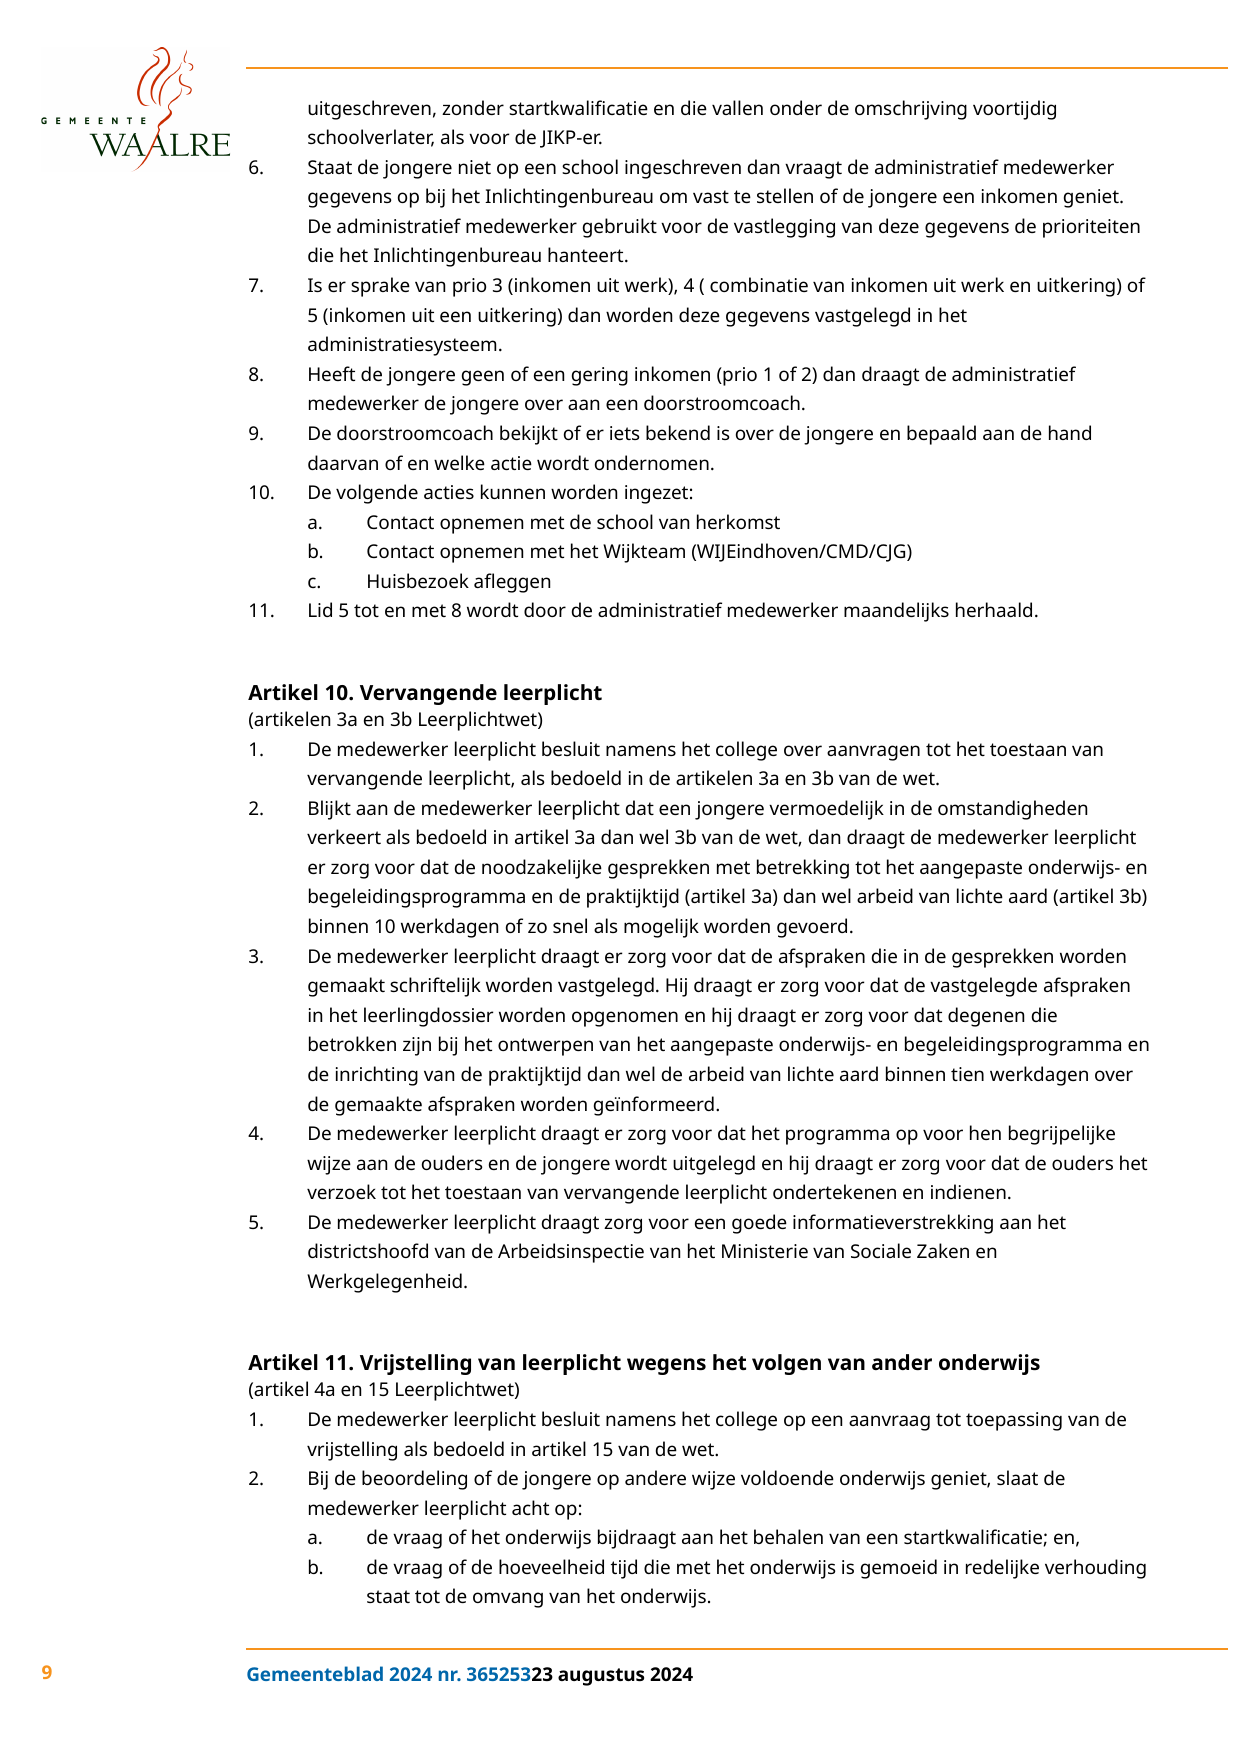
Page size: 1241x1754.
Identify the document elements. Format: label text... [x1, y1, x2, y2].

list De medewerker leerplicht besluit namens het college op een aanvraag tot toepassing van de vrijstelling als bedoeld in artikel 15 van de wet. [248, 1406, 1152, 1462]
list Staat de jongere niet op een school ingeschreven dan vraagt de administratief medewerker gegevens op bij het Inlichtingenbureau om vast te stellen of de jongere een inkomen geniet. De administratief medewerker gebruikt voor de vastlegging van deze gegevens de prioriteiten die het Inlichtingenbureau hanteert. [248, 154, 1152, 268]
list Blijkt aan de medewerker leerplicht dat een jongere vermoedelijk in de omstandigheden verkeert als bedoeld in artikel 3a dan wel 3b van de wet, dan draagt de medewerker leerplicht er zorg voor dat de noodzakelijke gesprekken met betrekking tot het aangepaste onderwijs- en begeleidingsprogramma en de praktijktijd (artikel 3a) dan wel arbeid van lichte aard (artikel 3b) binnen 10 werkdagen of zo snel als mogelijk worden gevoerd. [248, 795, 1152, 939]
text Artikel 10. Vervangende leerplicht [248, 678, 1152, 706]
list Bij de beoordeling of de jongere op andere wijze voldoende onderwijs geniet, slaat de medewerker leerplicht acht op: [248, 1465, 1152, 1521]
text (artikelen 3a en 3b Leerplichtwet) [248, 706, 1152, 732]
list De medewerker leerplicht besluit namens het college over aanvragen tot het toestaan van vervangende leerplicht, als bedoeld in de artikelen 3a en 3b van de wet. [248, 736, 1152, 791]
picture [41, 47, 231, 172]
list De medewerker leerplicht draagt er zorg voor dat het programma op voor hen begrijpelijke wijze aan de ouders en de jongere wordt uitgelegd en hij draagt er zorg voor dat de ouders het verzoek tot het toestaan van vervangende leerplicht ondertekenen en indienen. [248, 1120, 1152, 1205]
list de vraag of het onderwijs bijdraagt aan het behalen van een startkwalificatie; en, [307, 1524, 1152, 1550]
list Is er sprake van prio 3 (inkomen uit werk), 4 ( combinatie van inkomen uit werk en uitkering) of 5 (inkomen uit een uitkering) dan worden deze gegevens vastgelegd in het administratiesysteem. [248, 272, 1152, 357]
text Artikel 11. Vrijstelling van leerplicht wegens het volgen van ander onderwijs [248, 1348, 1152, 1377]
list Heeft de jongere geen of een gering inkomen (prio 1 of 2) dan draagt de administratief medewerker de jongere over aan een doorstroomcoach. [248, 361, 1152, 416]
list De volgende acties kunnen worden ingezet: [248, 479, 1152, 505]
list de vraag of de hoeveelheid tijd die met het onderwijs is gemoeid in redelijke verhouding staat tot de omvang van het onderwijs. [307, 1554, 1152, 1609]
list De doorstroomcoach bekijkt of er iets bekend is over de jongere en bepaald aan de hand daarvan of en welke actie wordt ondernomen. [248, 420, 1152, 476]
list Contact opnemen met de school van herkomst [307, 509, 1152, 535]
list Huisbezoek afleggen [307, 568, 1152, 594]
text (artikel 4a en 15 Leerplichtwet) [248, 1377, 1152, 1402]
list Lid 5 tot en met 8 wordt door de administratief medewerker maandelijks herhaald. [248, 598, 1152, 623]
list Contact opnemen met het Wijkteam (WIJEindhoven/CMD/CJG) [307, 538, 1152, 564]
list De medewerker leerplicht draagt er zorg voor dat de afspraken die in de gesprekken worden gemaakt schriftelijk worden vastgelegd. Hij draagt er zorg voor dat de vastgelegde afspraken in het leerlingdossier worden opgenomen en hij draagt er zorg voor dat degenen die betrokken zijn bij het ontwerpen van het aangepaste onderwijs- en begeleidingsprogramma en de inrichting van de praktijktijd dan wel de arbeid van lichte aard binnen tien werkdagen over de gemaakte afspraken worden geïnformeerd. [248, 943, 1152, 1116]
list De medewerker leerplicht draagt zorg voor een goede informatieverstrekking aan het districtshoofd van de Arbeidsinspectie van het Ministerie van Sociale Zaken en Werkgelegenheid. [248, 1209, 1152, 1294]
list uitgeschreven, zonder startkwalificatie en die vallen onder de omschrijving voortijdig schoolverlater, als voor de JIKP-er. [248, 95, 1152, 150]
